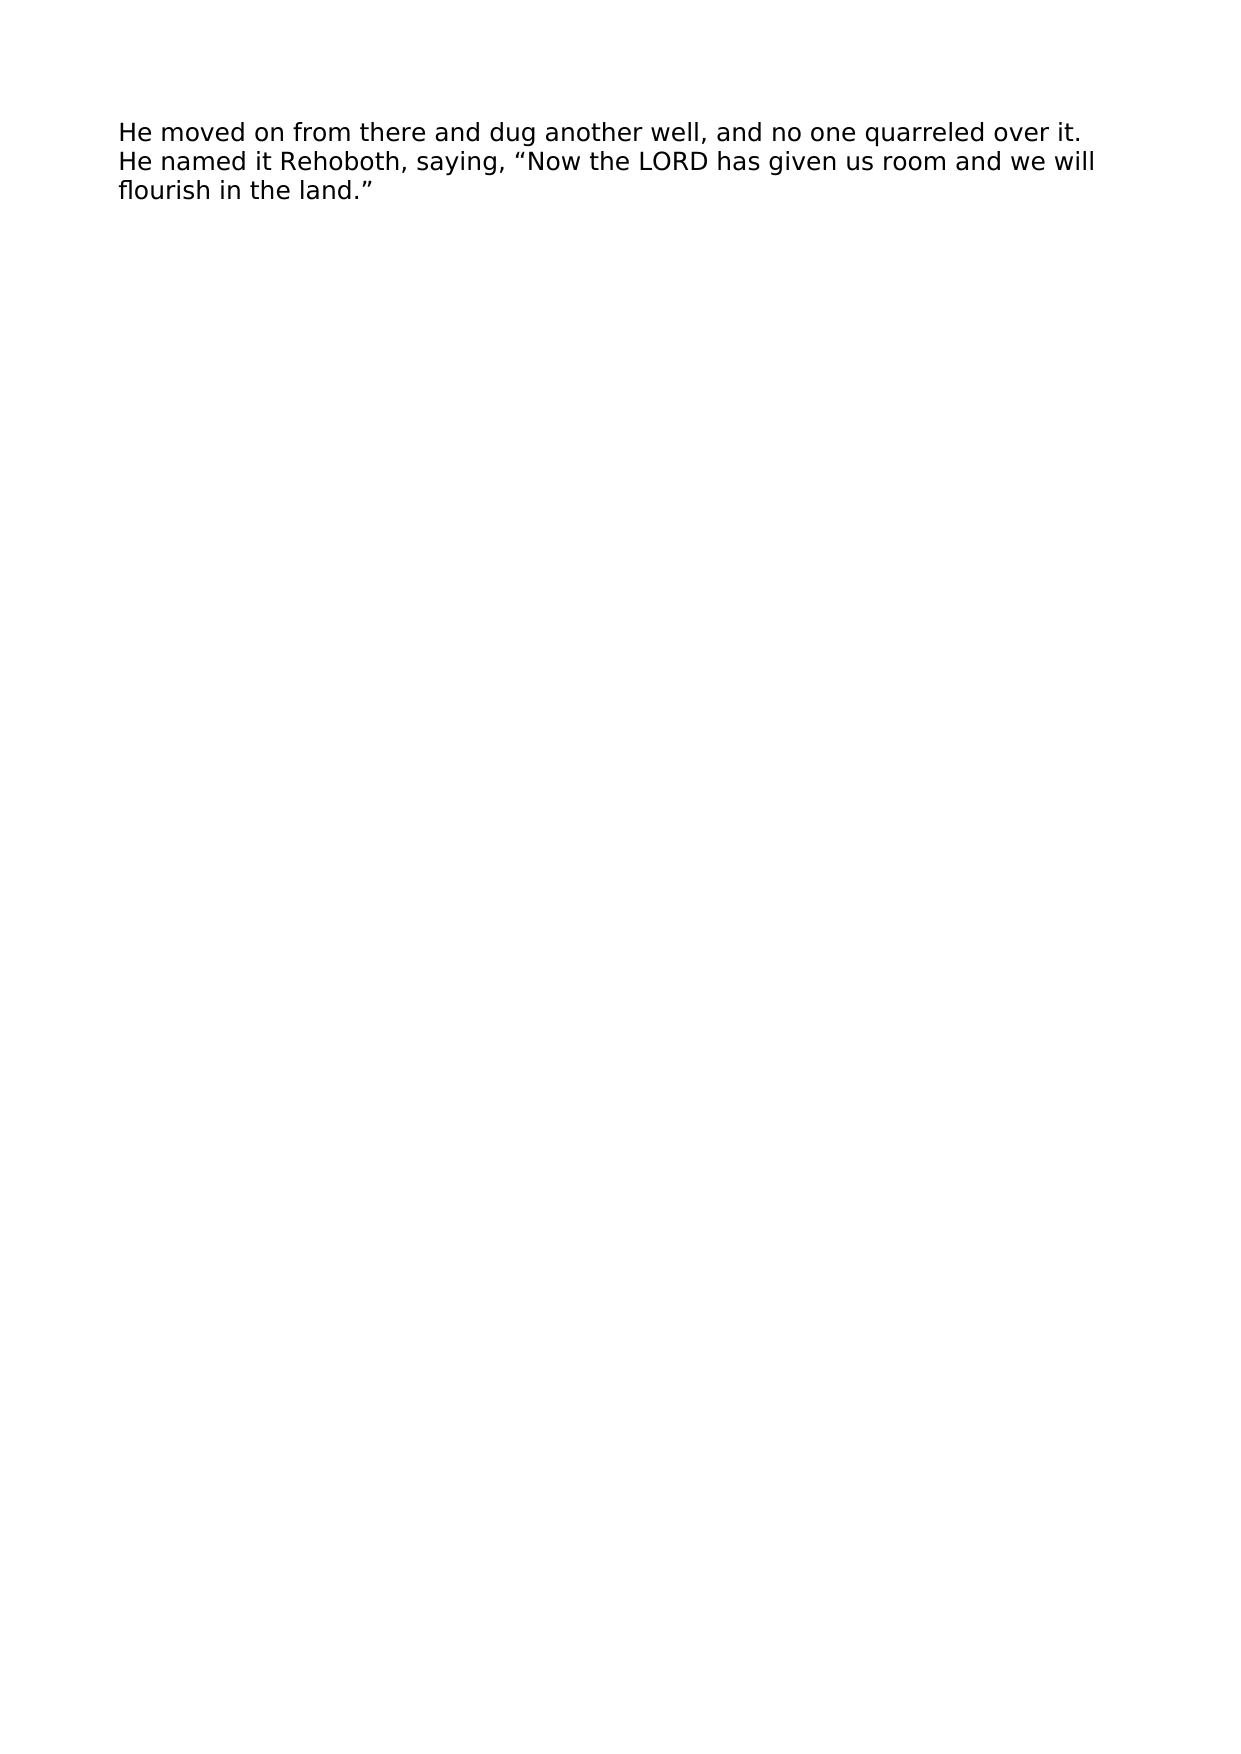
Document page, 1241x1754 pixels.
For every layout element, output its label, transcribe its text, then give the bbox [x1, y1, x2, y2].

text He moved on from there and dug another well, and no one quarreled over it. He named it Rehoboth, saying, “Now the LORD has given us room and we will flourish in the land.” [118, 118, 1122, 206]
